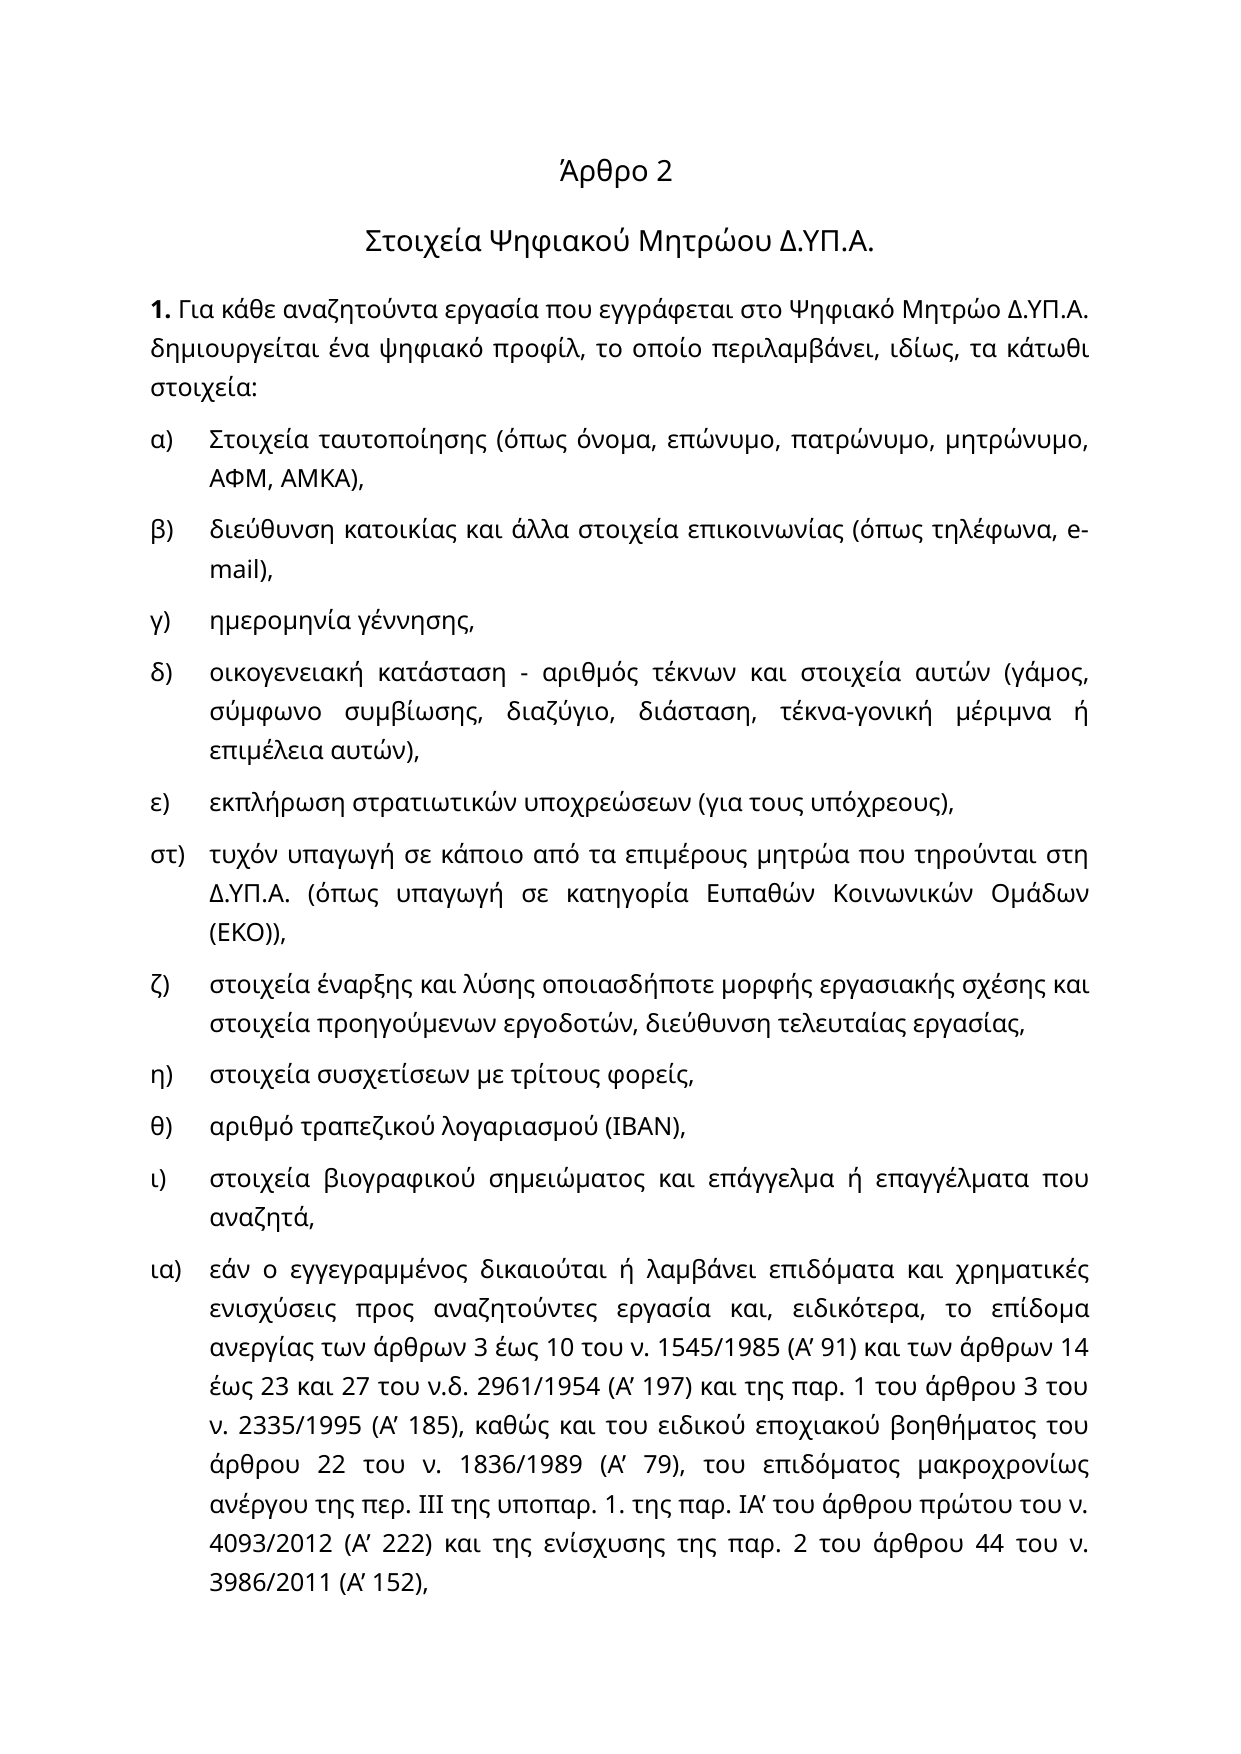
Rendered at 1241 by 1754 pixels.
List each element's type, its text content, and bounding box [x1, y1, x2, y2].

list ι) στοιχεία βιογραφικού σημειώματος και επάγγελμα ή επαγγέλματα που αναζητά, [150, 1160, 1090, 1234]
list δ) οικογενειακή κατάσταση - αριθμός τέκνων και στοιχεία αυτών (γάμος, σύμφωνο συμβίωσης, διαζύγιο, διάσταση, τέκνα-γονική μέριμνα ή επιμέλεια αυτών), [150, 654, 1090, 767]
list α) Στοιχεία ταυτοποίησης (όπως όνομα, επώνυμο, πατρώνυμο, μητρώνυμο, ΑΦΜ, ΑΜΚΑ), [150, 421, 1090, 494]
subtitle Άρθρο 2 [150, 150, 1090, 190]
list στ) τυχόν υπαγωγή σε κάποιο από τα επιμέρους μητρώα που τηρούνται στη Δ.ΥΠ.Α. (όπως υπαγωγή σε κατηγορία Ευπαθών Κοινωνικών Ομάδων (ΕΚΟ)), [150, 836, 1090, 949]
list ε) εκπλήρωση στρατιωτικών υποχρεώσεων (για τους υπόχρεους), [150, 784, 1090, 819]
text 1. Για κάθε αναζητούντα εργασία που εγγράφεται στο Ψηφιακό Μητρώο Δ.ΥΠ.Α. δημιουργείται ένα ψηφιακό προφίλ, το οποίο περιλαμβάνει, ιδίως, τα κάτωθι στοιχεία: [150, 291, 1090, 404]
list ζ) στοιχεία έναρξης και λύσης οποιασδήποτε μορφής εργασιακής σχέσης και στοιχεία προηγούμενων εργοδοτών, διεύθυνση τελευταίας εργασίας, [150, 966, 1090, 1039]
list β) διεύθυνση κατοικίας και άλλα στοιχεία επικοινωνίας (όπως τηλέφωνα, e-mail), [150, 512, 1090, 585]
list ια) εάν ο εγγεγραμμένος δικαιούται ή λαμβάνει επιδόματα και χρηματικές ενισχύσεις προς αναζητούντες εργασία και, ειδικότερα, το επίδομα ανεργίας των άρθρων 3 έως 10 του ν. 1545/1985 (Α’ 91) και των άρθρων 14 έως 23 και 27 του ν.δ. 2961/1954 (Α’ 197) και της παρ. 1 του άρθρου 3 του ν. 2335/1995 (Α’ 185), καθώς και του ειδικού εποχιακού βοηθήματος του άρθρου 22 του ν. 1836/1989 (Α’ 79), του επιδόματος μακροχρονίως ανέργου της περ. ΙΙΙ της υποπαρ. 1. της παρ. ΙΑ’ του άρθρου πρώτου του ν. 4093/2012 (Α’ 222) και της ενίσχυσης της παρ. 2 του άρθρου 44 του ν. 3986/2011 (Α’ 152), [150, 1251, 1090, 1599]
list γ) ημερομηνία γέννησης, [150, 603, 1090, 637]
subtitle Στοιχεία Ψηφιακού Μητρώου Δ.ΥΠ.Α. [150, 221, 1090, 260]
list η) στοιχεία συσχετίσεων με τρίτους φορείς, [150, 1057, 1090, 1091]
list θ) αριθμό τραπεζικού λογαριασμού (IBAN), [150, 1109, 1090, 1143]
